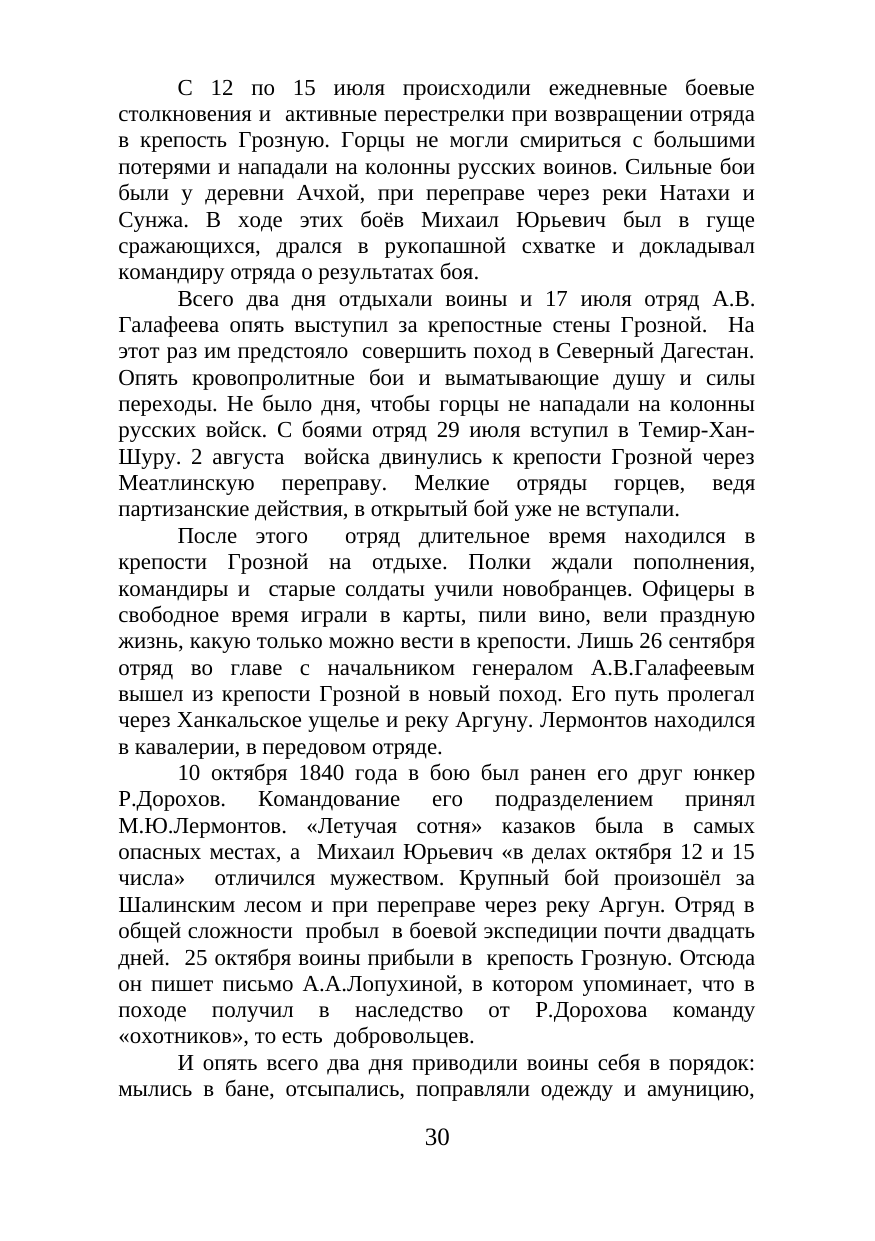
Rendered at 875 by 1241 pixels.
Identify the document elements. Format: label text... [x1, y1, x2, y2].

text После этого отряд длительное время находился в крепости Грозной на отдыхе. Полки ждали пополнения, командиры и старые солдаты учили новобранцев. Офицеры в свободное время играли в карты, пили вино, вели праздную жизнь, какую только можно вести в крепости. Лишь 26 сентября отряд во главе с начальником генералом А.В.Галафеевым вышел из крепости Грозной в новый поход. Его путь пролегал через Ханкальское ущелье и реку Аргуну. Лермонтов находился в кавалерии, в передовом отряде. [118, 522, 756, 759]
text И опять всего два дня приводили воины себя в порядок: мылись в бане, отсыпались, поправляли одежду и амуницию, [118, 1049, 756, 1102]
text Всего два дня отдыхали воины и 17 июля отряд А.В. Галафеева опять выступил за крепостные стены Грозной. На этот раз им предстояло совершить поход в Северный Дагестан. Опять кровопролитные бои и выматывающие душу и силы переходы. Не было дня, чтобы горцы не нападали на колонны русских войск. С боями отряд 29 июля вступил в Темир-Хан-Шуру. 2 августа войска двинулись к крепости Грозной через Меатлинскую переправу. Мелкие отряды горцев, ведя партизанские действия, в открытый бой уже не вступали. [118, 285, 756, 522]
text 10 октября 1840 года в бою был ранен его друг юнкер Р.Дорохов. Командование его подразделением принял М.Ю.Лермонтов. «Летучая сотня» казаков была в самых опасных местах, а Михаил Юрьевич «в делах октября 12 и 15 числа» отличился мужеством. Крупный бой произошёл за Шалинским лесом и при переправе через реку Аргун. Отряд в общей сложности пробыл в боевой экспедиции почти двадцать дней. 25 октября воины прибыли в крепость Грозную. Отсюда он пишет письмо А.А.Лопухиной, в котором упоминает, что в походе получил в наследство от Р.Дорохова команду «охотников», то есть добровольцев. [118, 759, 756, 1049]
text С 12 по 15 июля происходили ежедневные боевые столкновения и активные перестрелки при возвращении отряда в крепость Грозную. Горцы не могли смириться с большими потерями и нападали на колонны русских воинов. Сильные бои были у деревни Ачхой, при переправе через реки Натахи и Сунжа. В ходе этих боёв Михаил Юрьевич был в гуще сражающихся, дрался в рукопашной схватке и докладывал командиру отряда о результатах боя. [118, 74, 756, 285]
